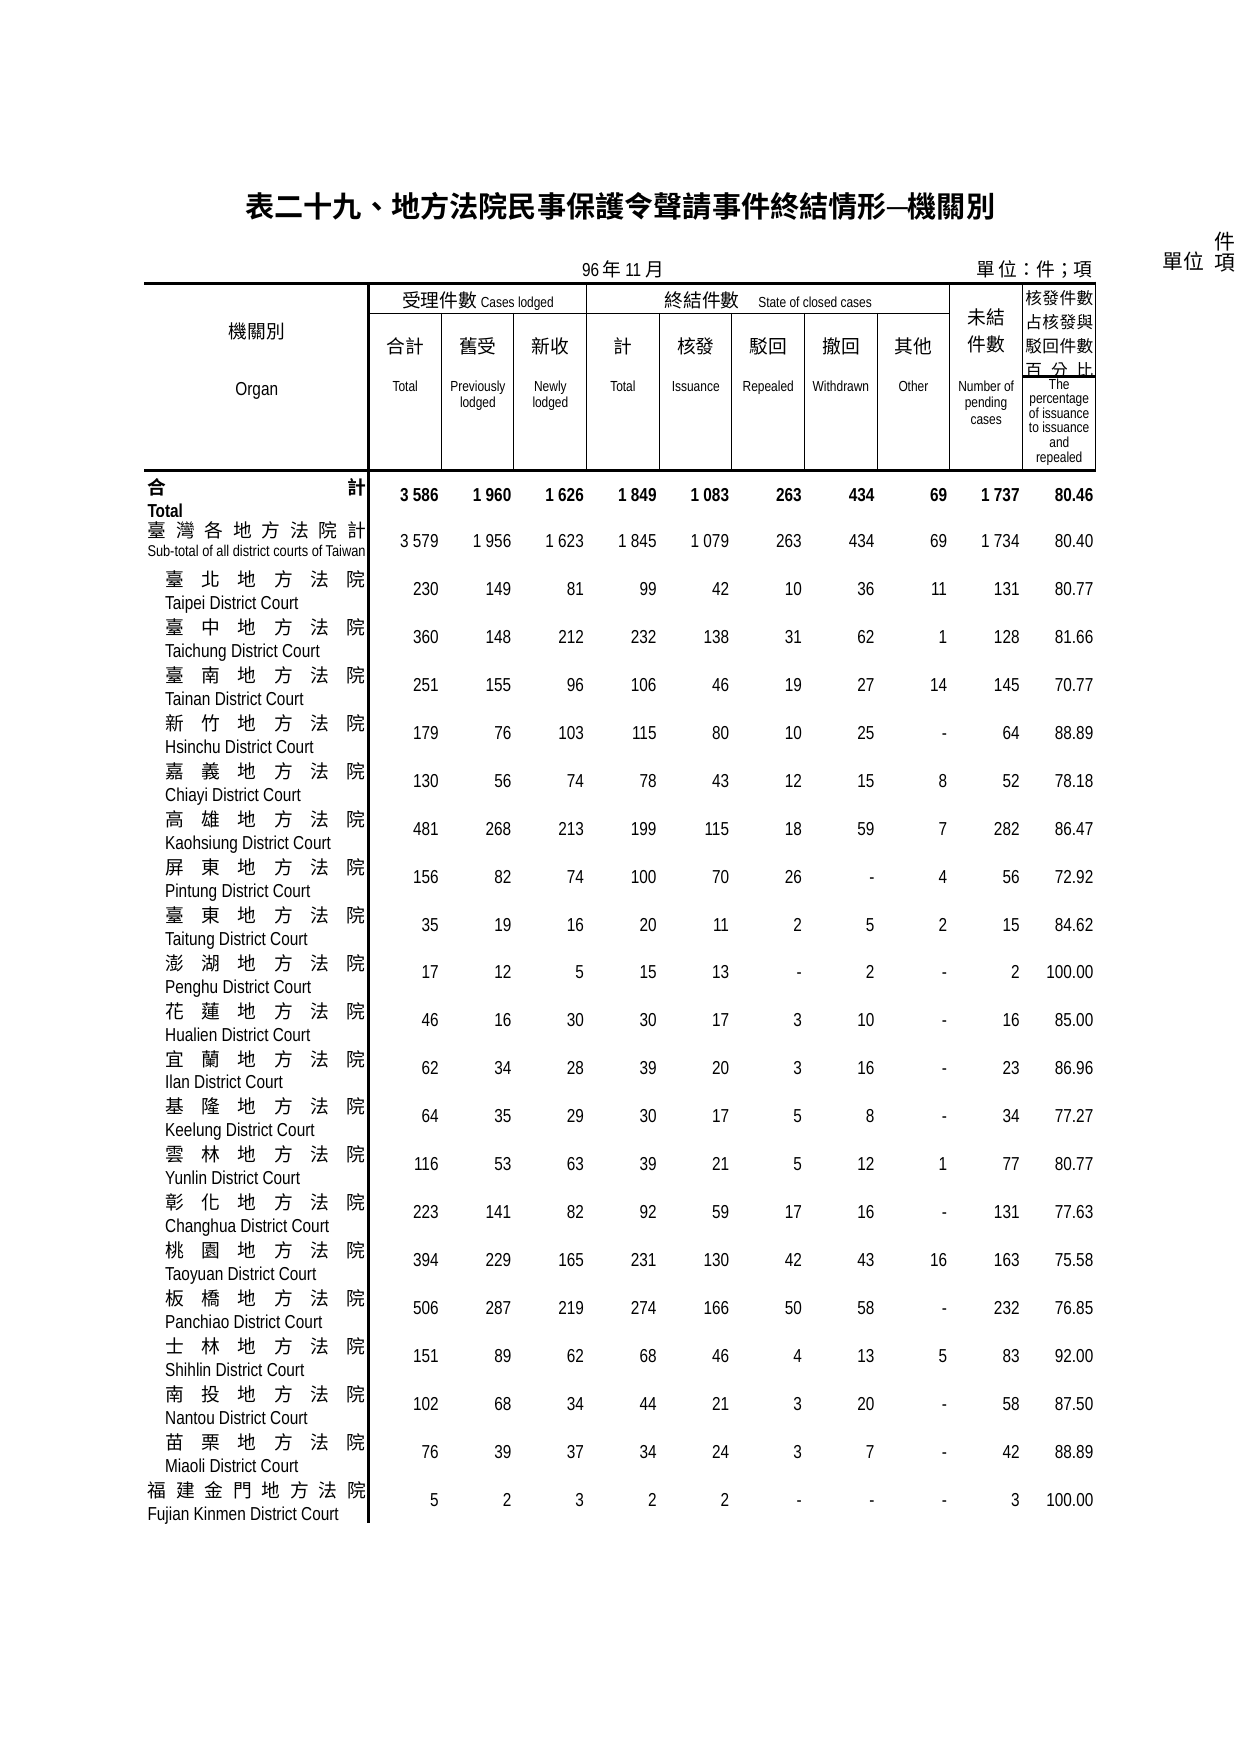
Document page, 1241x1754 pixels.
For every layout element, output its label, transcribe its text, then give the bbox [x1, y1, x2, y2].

table_cell 223 [370, 1188, 441, 1236]
table_cell 100.00 [1022, 1475, 1096, 1523]
table_cell 5 [877, 1332, 949, 1379]
table_cell 17 [659, 1092, 732, 1140]
table_cell 75.58 [1022, 1236, 1096, 1284]
table_cell 360 [370, 613, 441, 661]
table_cell - [877, 1475, 949, 1523]
table_cell 福建金門地方法院 Fujian Kinmen District Court [144, 1475, 367, 1523]
table_cell 20 [804, 1380, 877, 1427]
table_cell 基隆地方法院 Keelung District Court [144, 1092, 367, 1140]
table_cell 80.46 [1022, 472, 1096, 517]
table_cell 高雄地方法院 Kaohsiung District Court [144, 805, 367, 852]
table_header 未結 件數 [950, 285, 1022, 375]
table_cell 10 [804, 996, 877, 1044]
table_cell 17 [732, 1188, 804, 1236]
table_cell Organ [144, 375, 367, 469]
table_cell 64 [370, 1092, 441, 1140]
table_cell 56 [441, 757, 514, 804]
table_cell 16 [441, 996, 514, 1044]
table_cell 70.77 [1022, 661, 1096, 709]
table_cell 4 [877, 853, 949, 900]
table_cell 100 [587, 853, 659, 900]
table_cell 23 [950, 1044, 1022, 1092]
table_cell 28 [514, 1044, 587, 1092]
table_cell 106 [587, 661, 659, 709]
table_cell 1 956 [441, 517, 514, 565]
table_cell 82 [514, 1188, 587, 1236]
table_cell - [877, 948, 949, 996]
text 表二十九、地方法院民事保護令聲請事件終結情形─機關別 [148, 183, 1092, 225]
table_cell The percentage of issuance to issuance and repealed [1023, 378, 1095, 469]
table_cell 62 [804, 613, 877, 661]
table_cell 板橋地方法院 Panchiao District Court [144, 1284, 367, 1332]
table_cell - [877, 1044, 949, 1092]
table_cell 12 [804, 1140, 877, 1188]
table_cell 5 [732, 1140, 804, 1188]
table_cell - [732, 1475, 804, 1523]
table_cell 88.89 [1022, 1428, 1096, 1475]
table_cell 87.50 [1022, 1380, 1096, 1427]
table_cell 84.62 [1022, 900, 1096, 948]
table_cell 15 [950, 900, 1022, 948]
table_cell 7 [877, 805, 949, 852]
table_cell - [804, 853, 877, 900]
table_cell Total [587, 375, 659, 469]
table_cell 141 [441, 1188, 514, 1236]
table_cell 130 [370, 757, 441, 804]
table_cell 506 [370, 1284, 441, 1332]
table_cell 64 [950, 709, 1022, 757]
table_cell 156 [370, 853, 441, 900]
table_cell 72.92 [1022, 853, 1096, 900]
table_cell Withdrawn [805, 375, 877, 469]
table_cell 7 [804, 1428, 877, 1475]
table_cell 149 [441, 565, 514, 613]
table_cell 20 [587, 900, 659, 948]
table_cell 155 [441, 661, 514, 709]
table_cell 2 [587, 1475, 659, 1523]
table_cell 231 [587, 1236, 659, 1284]
table_cell 76 [370, 1428, 441, 1475]
table_cell 394 [370, 1236, 441, 1284]
table_cell 34 [587, 1428, 659, 1475]
table_cell 179 [370, 709, 441, 757]
table_cell 62 [370, 1044, 441, 1092]
table_cell 24 [659, 1428, 732, 1475]
table_cell 其他 [878, 314, 949, 375]
table_cell 3 [732, 996, 804, 1044]
table_cell - [877, 1284, 949, 1332]
table_cell 3 [732, 1044, 804, 1092]
table_cell 39 [587, 1140, 659, 1188]
table_cell 42 [659, 565, 732, 613]
table_cell 12 [441, 948, 514, 996]
table_cell 澎湖地方法院 Penghu District Court [144, 948, 367, 996]
table_cell 42 [732, 1236, 804, 1284]
table_cell Other [878, 375, 949, 469]
table_cell 56 [950, 853, 1022, 900]
table_cell 268 [441, 805, 514, 852]
table_cell 士林地方法院 Shihlin District Court [144, 1332, 367, 1379]
table_cell 1 079 [659, 517, 732, 565]
table_cell 4 [732, 1332, 804, 1379]
table_cell 16 [950, 996, 1022, 1044]
table_cell 臺南地方法院 Tainan District Court [144, 661, 367, 709]
table_cell 5 [732, 1092, 804, 1140]
table_cell 3 [950, 1475, 1022, 1523]
table_cell 85.00 [1022, 996, 1096, 1044]
table_cell 1 845 [587, 517, 659, 565]
text 單位： [1162, 245, 1212, 270]
table_cell 31 [732, 613, 804, 661]
table_cell - [877, 709, 949, 757]
table_cell 1 [877, 1140, 949, 1188]
table_cell Previously lodged [442, 375, 513, 469]
table_header 機關別 [144, 285, 367, 375]
table_cell 100.00 [1022, 948, 1096, 996]
table_cell 21 [659, 1380, 732, 1427]
table_cell 80.77 [1022, 565, 1096, 613]
table_cell - [804, 1475, 877, 1523]
table_cell 新收 [514, 314, 586, 375]
table_cell 舊受 [442, 314, 513, 375]
table_cell - [877, 996, 949, 1044]
table_cell 5 [804, 900, 877, 948]
table_cell 1 849 [587, 472, 659, 517]
table_cell 80 [659, 709, 732, 757]
table_cell Total [370, 375, 441, 469]
table_cell 53 [441, 1140, 514, 1188]
table_cell 30 [587, 1092, 659, 1140]
table_cell 232 [587, 613, 659, 661]
table_cell 3 586 [370, 472, 441, 517]
table_cell 148 [441, 613, 514, 661]
table_cell 29 [514, 1092, 587, 1140]
table_cell - [877, 1380, 949, 1427]
table_cell 3 [732, 1380, 804, 1427]
table_cell 78 [587, 757, 659, 804]
table_cell 嘉義地方法院 Chiayi District Court [144, 757, 367, 804]
table_cell 16 [804, 1188, 877, 1236]
table_cell 77.27 [1022, 1092, 1096, 1140]
table_cell 151 [370, 1332, 441, 1379]
table_cell 17 [659, 996, 732, 1044]
table_cell 2 [877, 900, 949, 948]
table_cell 42 [950, 1428, 1022, 1475]
table_cell 19 [732, 661, 804, 709]
table_cell 115 [587, 709, 659, 757]
table_cell 5 [370, 1475, 441, 1523]
table_cell 86.47 [1022, 805, 1096, 852]
table_cell 雲林地方法院 Yunlin District Court [144, 1140, 367, 1188]
table_cell 69 [877, 472, 949, 517]
table_cell 116 [370, 1140, 441, 1188]
text 96年11月 單 位：件；項 [148, 254, 1092, 282]
table_cell 102 [370, 1380, 441, 1427]
table_cell 80.77 [1022, 1140, 1096, 1188]
table_cell 212 [514, 613, 587, 661]
table_cell 163 [950, 1236, 1022, 1284]
table_cell - [732, 948, 804, 996]
table_cell 69 [877, 517, 949, 565]
table_cell 臺灣各地方法院計 Sub-total of all district courts of Taiwan [144, 517, 367, 565]
table_cell 76 [441, 709, 514, 757]
table_cell 25 [804, 709, 877, 757]
table_cell 核發 [660, 314, 731, 375]
table_cell 89 [441, 1332, 514, 1379]
table_cell 17 [370, 948, 441, 996]
table_cell Number of pending cases [950, 375, 1022, 469]
table_cell 145 [950, 661, 1022, 709]
table_cell 1 626 [514, 472, 587, 517]
table_cell 合計 [370, 314, 441, 375]
table_cell 30 [514, 996, 587, 1044]
table_cell 39 [441, 1428, 514, 1475]
table_cell 花蓮地方法院 Hualien District Court [144, 996, 367, 1044]
table_cell 165 [514, 1236, 587, 1284]
table_cell 臺中地方法院 Taichung District Court [144, 613, 367, 661]
table_cell 86.96 [1022, 1044, 1096, 1092]
table_cell 2 [441, 1475, 514, 1523]
table_cell 宜蘭地方法院 Ilan District Court [144, 1044, 367, 1092]
table_cell 219 [514, 1284, 587, 1332]
table_cell 287 [441, 1284, 514, 1332]
table_cell 12 [732, 757, 804, 804]
table_cell 21 [659, 1140, 732, 1188]
table_cell 131 [950, 1188, 1022, 1236]
table_cell 30 [587, 996, 659, 1044]
table_cell 1 734 [950, 517, 1022, 565]
table_cell Issuance [660, 375, 731, 469]
table_cell - [877, 1188, 949, 1236]
table_cell 16 [804, 1044, 877, 1092]
table_cell 82 [441, 853, 514, 900]
table_cell 2 [659, 1475, 732, 1523]
table_cell 新竹地方法院 Hsinchu District Court [144, 709, 367, 757]
table_cell 11 [659, 900, 732, 948]
table_cell 166 [659, 1284, 732, 1332]
text [1162, 270, 1240, 277]
table_cell 74 [514, 757, 587, 804]
table_cell 96 [514, 661, 587, 709]
table_cell 68 [587, 1332, 659, 1379]
table_cell 2 [732, 900, 804, 948]
table_cell 58 [950, 1380, 1022, 1427]
table_cell 3 [732, 1428, 804, 1475]
table_cell 35 [441, 1092, 514, 1140]
table_cell 92 [587, 1188, 659, 1236]
table_header 終結件數 State of closed cases [587, 285, 949, 313]
table_cell 83 [950, 1332, 1022, 1379]
table_cell 15 [804, 757, 877, 804]
table_cell 19 [441, 900, 514, 948]
table_cell 15 [587, 948, 659, 996]
table_cell 臺北地方法院 Taipei District Court [144, 565, 367, 613]
table_cell 駁回 [732, 314, 804, 375]
table_cell 臺東地方法院 Taitung District Court [144, 900, 367, 948]
table_cell 1 960 [441, 472, 514, 517]
table_cell 16 [514, 900, 587, 948]
table_cell 1 083 [659, 472, 732, 517]
table_cell 46 [659, 1332, 732, 1379]
table_cell 彰化地方法院 Changhua District Court [144, 1188, 367, 1236]
table_cell 44 [587, 1380, 659, 1427]
table_cell 桃園地方法院 Taoyuan District Court [144, 1236, 367, 1284]
table_cell 10 [732, 565, 804, 613]
table_cell 20 [659, 1044, 732, 1092]
table_cell 68 [441, 1380, 514, 1427]
table_cell 1 737 [950, 472, 1022, 517]
table_cell 南投地方法院 Nantou District Court [144, 1380, 367, 1427]
table_cell 37 [514, 1428, 587, 1475]
table_cell 2 [950, 948, 1022, 996]
table_cell 合計 Total [144, 472, 367, 517]
table_cell 27 [804, 661, 877, 709]
table_cell 35 [370, 900, 441, 948]
table_cell 8 [877, 757, 949, 804]
table_cell 232 [950, 1284, 1022, 1332]
table_cell - [877, 1092, 949, 1140]
table_cell 34 [514, 1380, 587, 1427]
table_cell 苗栗地方法院 Miaoli District Court [144, 1428, 367, 1475]
table_cell 撤回 [805, 314, 877, 375]
table_cell 103 [514, 709, 587, 757]
table_cell 2 [804, 948, 877, 996]
table_cell 39 [587, 1044, 659, 1092]
table_cell 77 [950, 1140, 1022, 1188]
table_cell 14 [877, 661, 949, 709]
table_cell 10 [732, 709, 804, 757]
table_cell 43 [659, 757, 732, 804]
table_header 核發件數占核發與駁回件數百分比 [1023, 285, 1095, 375]
table_cell 63 [514, 1140, 587, 1188]
table_cell 46 [659, 661, 732, 709]
table_cell 434 [804, 517, 877, 565]
table_cell 13 [804, 1332, 877, 1379]
table_cell 230 [370, 565, 441, 613]
table_cell 282 [950, 805, 1022, 852]
table_cell 92.00 [1022, 1332, 1096, 1379]
table_cell 128 [950, 613, 1022, 661]
table_cell 34 [441, 1044, 514, 1092]
table_cell 81 [514, 565, 587, 613]
table_cell 34 [950, 1092, 1022, 1140]
table_cell 74 [514, 853, 587, 900]
table_cell 199 [587, 805, 659, 852]
table_cell 274 [587, 1284, 659, 1332]
table_cell 50 [732, 1284, 804, 1332]
table_cell 59 [659, 1188, 732, 1236]
table_cell Repealed [732, 375, 804, 469]
table_cell 229 [441, 1236, 514, 1284]
table_cell 130 [659, 1236, 732, 1284]
table_cell 3 579 [370, 517, 441, 565]
table_cell 52 [950, 757, 1022, 804]
table_cell 1 [877, 613, 949, 661]
table_cell 138 [659, 613, 732, 661]
table_cell 18 [732, 805, 804, 852]
table_cell 481 [370, 805, 441, 852]
table_cell 76.85 [1022, 1284, 1096, 1332]
table_cell - [877, 1428, 949, 1475]
table_cell 5 [514, 948, 587, 996]
table_cell 251 [370, 661, 441, 709]
table_cell 213 [514, 805, 587, 852]
table_cell 8 [804, 1092, 877, 1140]
table_cell 26 [732, 853, 804, 900]
table_cell 屏東地方法院 Pintung District Court [144, 853, 367, 900]
table_cell 263 [732, 472, 804, 517]
table_cell 1 623 [514, 517, 587, 565]
table_cell 115 [659, 805, 732, 852]
table_header 受理件數Cases lodged [370, 285, 586, 313]
table_cell 36 [804, 565, 877, 613]
table_cell 43 [804, 1236, 877, 1284]
table_cell 62 [514, 1332, 587, 1379]
table_cell 13 [659, 948, 732, 996]
table_cell 計 [587, 314, 659, 375]
table_cell 3 [514, 1475, 587, 1523]
table_cell 59 [804, 805, 877, 852]
table_cell 263 [732, 517, 804, 565]
table_cell 70 [659, 853, 732, 900]
table_cell Newly lodged [514, 375, 586, 469]
table_cell 77.63 [1022, 1188, 1096, 1236]
table_cell 11 [877, 565, 949, 613]
table_cell 131 [950, 565, 1022, 613]
table_cell 46 [370, 996, 441, 1044]
table_cell 78.18 [1022, 757, 1096, 804]
text 件項 [1212, 231, 1240, 274]
table_cell 80.40 [1022, 517, 1096, 565]
table_cell 16 [877, 1236, 949, 1284]
table_cell 88.89 [1022, 709, 1096, 757]
table_cell 434 [804, 472, 877, 517]
table_cell 58 [804, 1284, 877, 1332]
table_cell 99 [587, 565, 659, 613]
table_cell 81.66 [1022, 613, 1096, 661]
